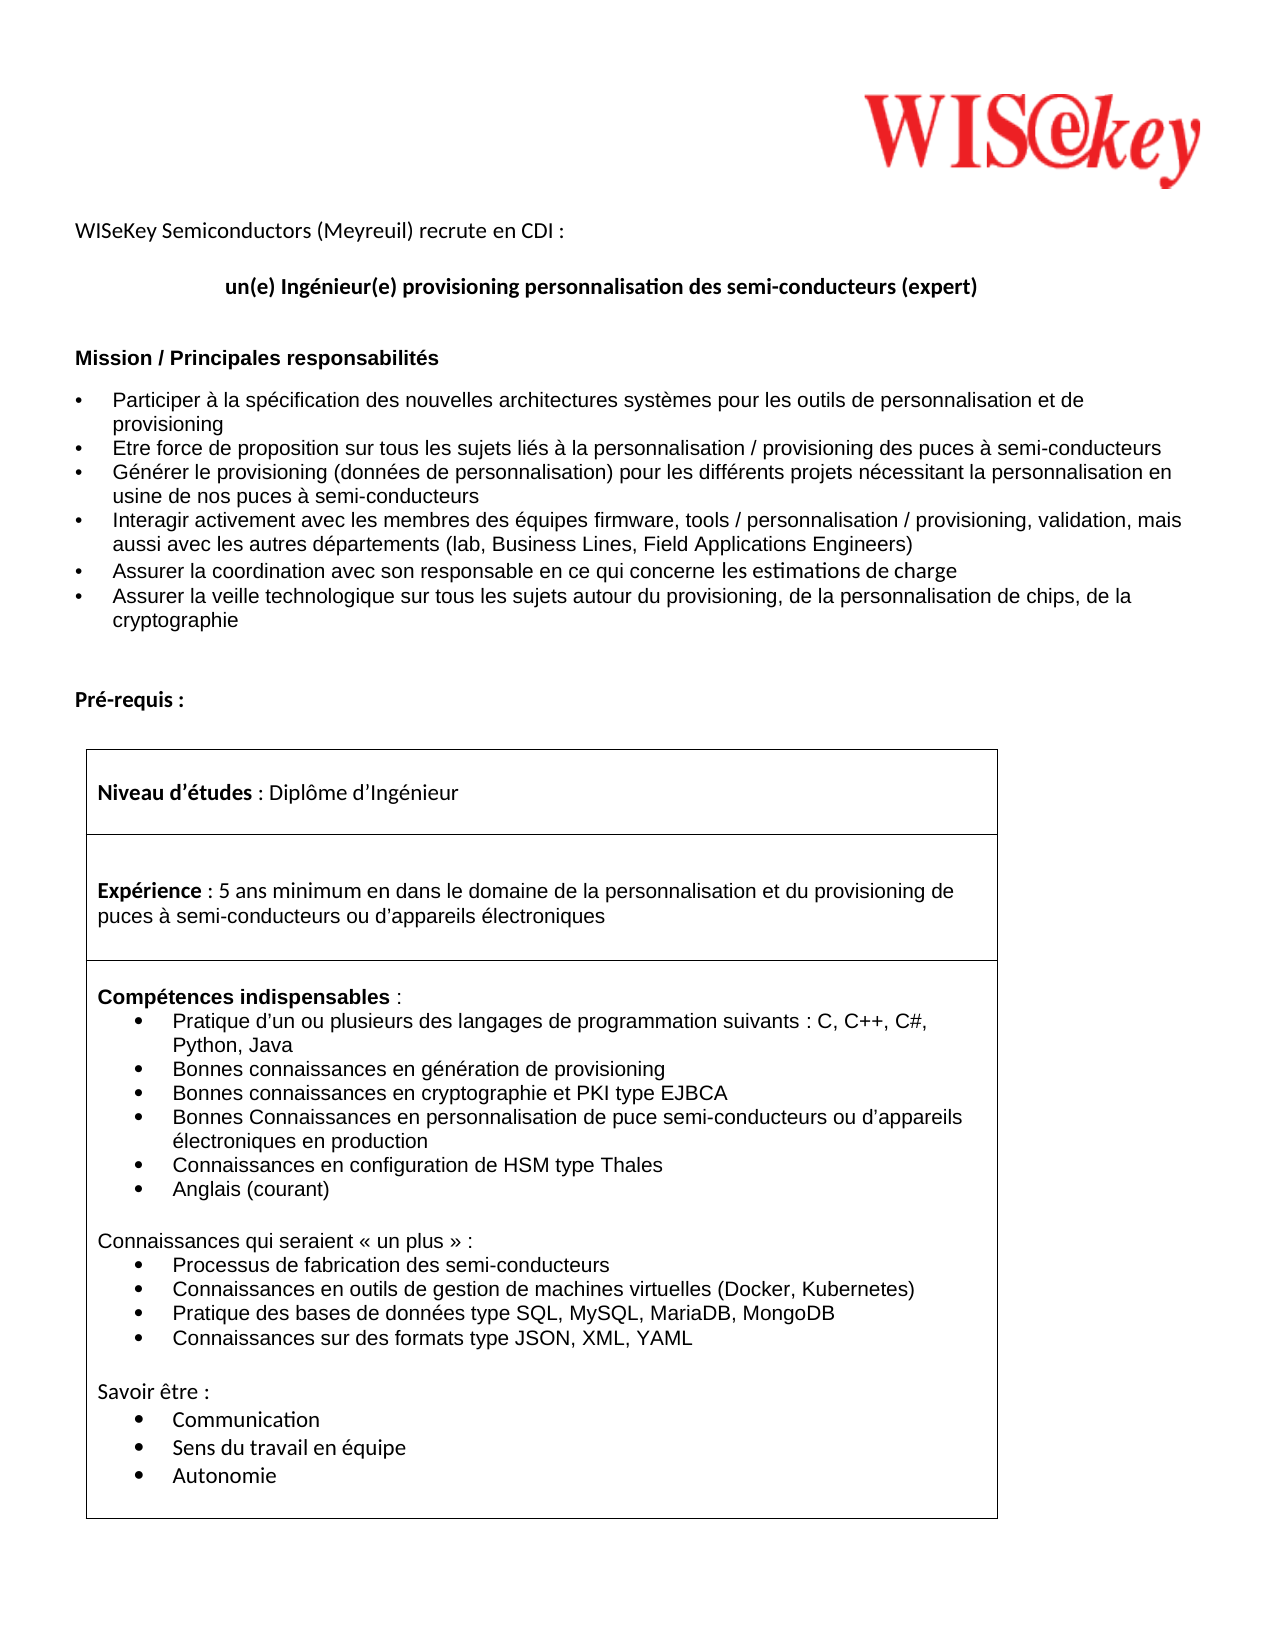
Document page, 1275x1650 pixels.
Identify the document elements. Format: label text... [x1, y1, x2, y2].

text Pré-requis : [75, 685, 1200, 713]
list Assurer la coordination avec son responsable en ce qui concerne les estimations de charge [75, 556, 1200, 584]
list Etre force de proposition sur tous les sujets liés à la personnalisation / provisioning des puces à semi-conducteurs [75, 436, 1200, 460]
list Générer le provisioning (données de personnalisation) pour les différents projets nécessitant la personnalisation en usine de nos puces à semi-conducteurs [75, 460, 1200, 508]
list Participer à la spécification des nouvelles architectures systèmes pour les outils de personnalisation et de provisioning [75, 388, 1200, 436]
table_cell Compétences indispensables : Pratique d’un ou plusieurs des langages de programmation suivants : C, C++, C#, Python, Java Bonnes connaissances en génération de provisioning Bonnes connaissances en cryptographie et PKI type EJBCA Bonnes Connaissances en personnalisation de puce semi-conducteurs ou d’appareils électroniques en production Connaissances en configuration de HSM type Thales Anglais (courant) Connaissances qui seraient « un plus » : Processus de fabrication des semi-conducteurs Connaissances en outils de gestion de machines virtuelles (Docker, Kubernetes) Pratique des bases de données type SQL, MySQL, MariaDB, MongoDB Connaissances sur des formats type JSON, XML, YAML Savoir être : Communication Sens du travail en équipe Autonomie [87, 961, 997, 1517]
list Interagir activement avec les membres des équipes firmware, tools / personnalisation / provisioning, validation, mais aussi avec les autres départements (lab, Business Lines, Field Applications Engineers) [75, 508, 1200, 556]
table_header Niveau d’études : Diplôme d’Ingénieur [87, 750, 997, 834]
text Mission / Principales responsabilités [75, 346, 1200, 370]
list Assurer la veille technologique sur tous les sujets autour du provisioning, de la personnalisation de chips, de la cryptographie [75, 584, 1200, 632]
table_cell Expérience : 5 ans minimum en dans le domaine de la personnalisation et du provisioning de puces à semi-conducteurs ou d’appareils électroniques [87, 835, 997, 960]
text WISeKey Semiconductors (Meyreuil) recrute en CDI : [75, 216, 1200, 244]
text un(e) Ingénieur(e) provisioning personnalisation des semi-conducteurs (expert) [150, 272, 1200, 300]
